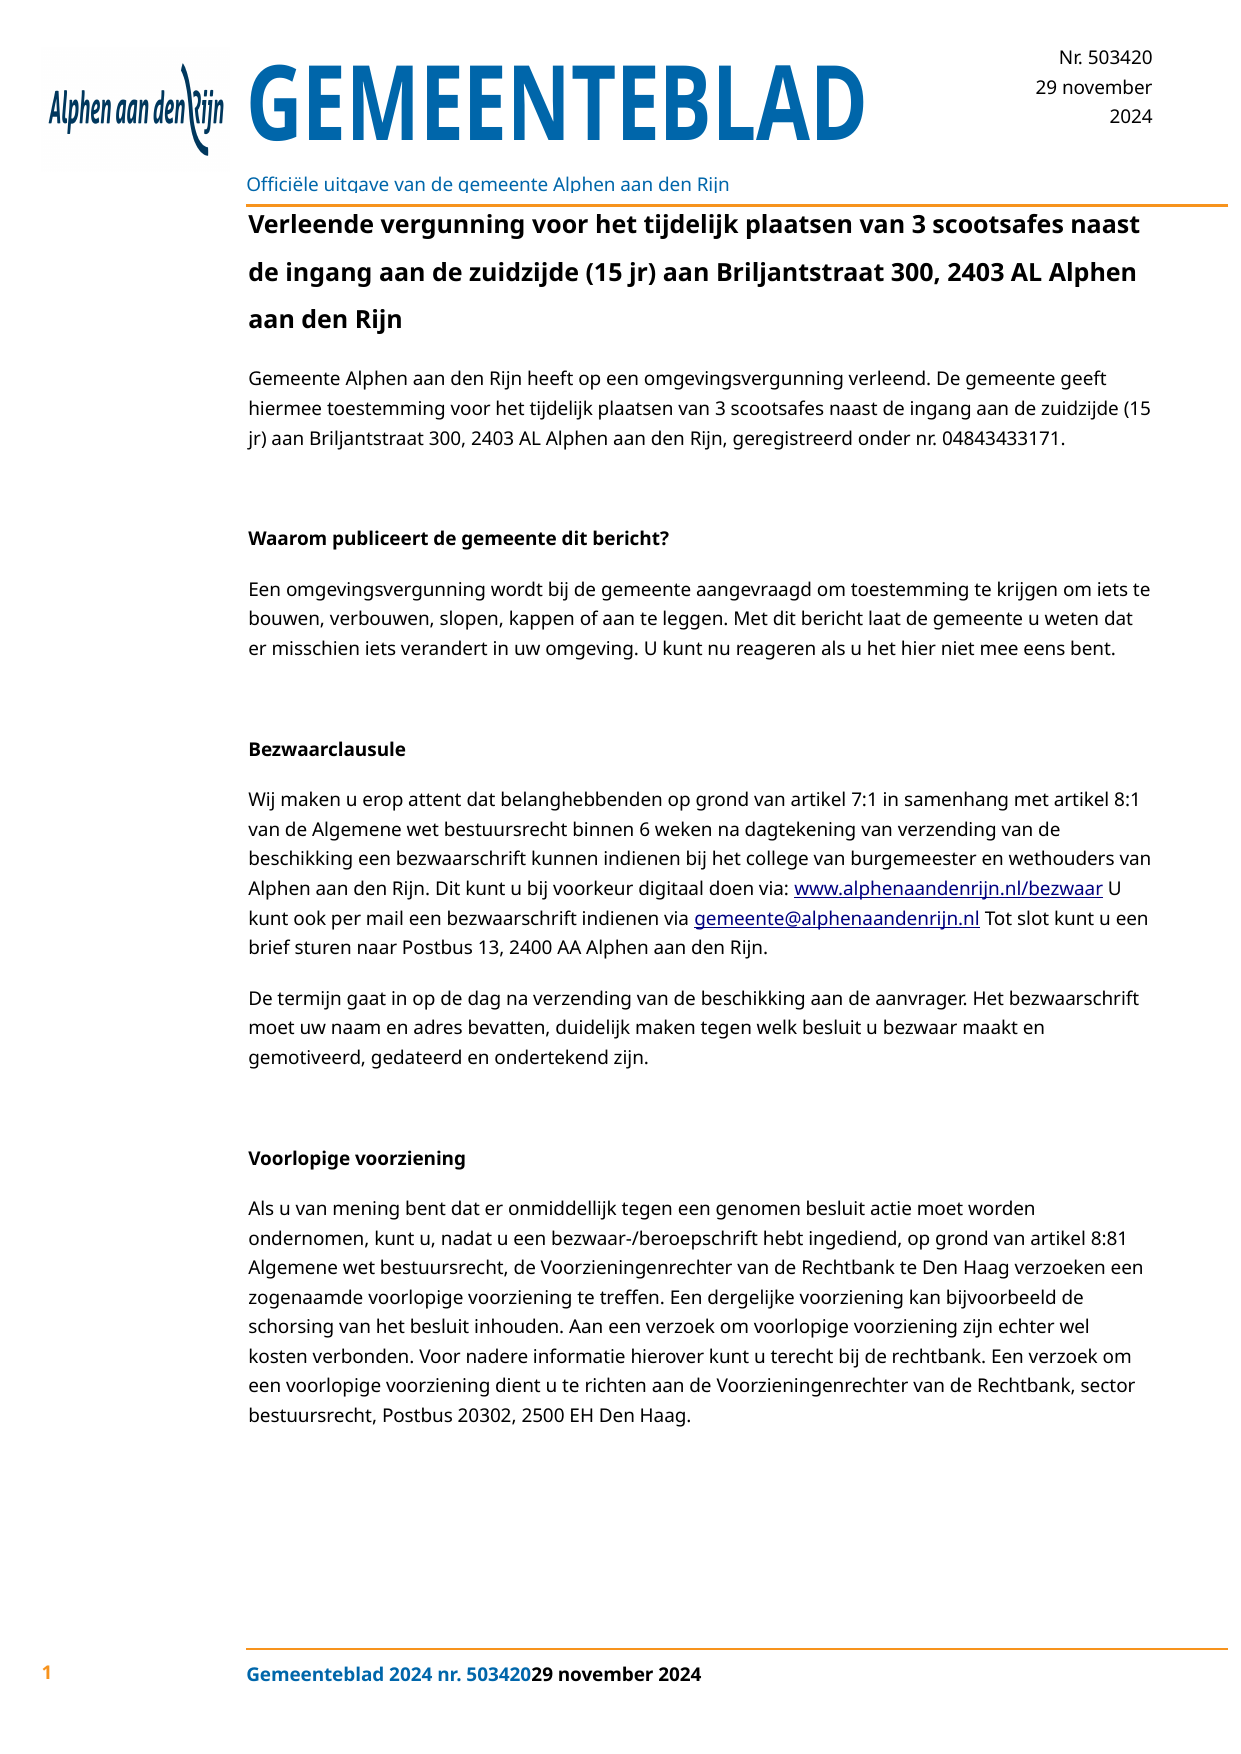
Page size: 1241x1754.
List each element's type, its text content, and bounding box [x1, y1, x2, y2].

text Waarom publiceert de gemeente dit bericht? [248, 526, 1152, 551]
text Wij maken u erop attent dat belanghebbenden op grond van artikel 7:1 in samenhang met artikel 8:1 van de Algemene wet bestuursrecht binnen 6 weken na dagtekening van verzending van de beschikking een bezwaarschrift kunnen indienen bij het college van burgemeester en wethouders van Alphen aan den Rijn. Dit kunt u bij voorkeur digitaal doen via: www.alphenaandenrijn.nl/bezwaar U kunt ook per mail een bezwaarschrift indienen via gemeente@alphenaandenrijn.nl Tot slot kunt u een brief sturen naar Postbus 13, 2400 AA Alphen aan den Rijn. [248, 786, 1152, 960]
text Als u van mening bent dat er onmiddellijk tegen een genomen besluit actie moet worden ondernomen, kunt u, nadat u een bezwaar-/beroepschrift hebt ingediend, op grond van artikel 8:81 Algemene wet bestuursrecht, de Voorzieningenrechter van de Rechtbank te Den Haag verzoeken een zogenaamde voorlopige voorziening te treffen. Een dergelijke voorziening kan bijvoorbeeld de schorsing van het besluit inhouden. Aan een verzoek om voorlopige voorziening zijn echter wel kosten verbonden. Voor nadere informatie hierover kunt u terecht bij de rechtbank. Een verzoek om een voorlopige voorziening dient u te richten aan de Voorzieningenrechter van de Rechtbank, sector bestuursrecht, Postbus 20302, 2500 EH Den Haag. [248, 1195, 1152, 1428]
text Gemeente Alphen aan den Rijn heeft op een omgevingsvergunning verleend. De gemeente geeft hiermee toestemming voor het tijdelijk plaatsen van 3 scootsafes naast de ingang aan de zuidzijde (15 jr) aan Briljantstraat 300, 2403 AL Alphen aan den Rijn, geregistreerd onder nr. 04843433171. [248, 366, 1152, 450]
text Een omgevingsvergunning wordt bij de gemeente aangevraagd om toestemming te krijgen om iets te bouwen, verbouwen, slopen, kappen of aan te leggen. Met dit bericht laat de gemeente u weten dat er misschien iets verandert in uw omgeving. U kunt nu reageren als u het hier niet mee eens bent. [248, 576, 1152, 661]
text Bezwaarclausule [248, 736, 1152, 762]
text Verleende vergunning voor het tijdelijk plaatsen van 3 scootsafes naast de ingang aan de zuidzijde (15 jr) aan Briljantstraat 300, 2403 AL Alphen aan den Rijn [248, 207, 1152, 336]
text De termijn gaat in op de dag na verzending van de beschikking aan de aanvrager. Het bezwaarschrift moet uw naam en adres bevatten, duidelijk maken tegen welk besluit u bezwaar maakt en gemotiveerd, gedateerd en ondertekend zijn. [248, 985, 1152, 1069]
text Voorlopige voorziening [248, 1145, 1152, 1170]
picture [41, 47, 231, 172]
